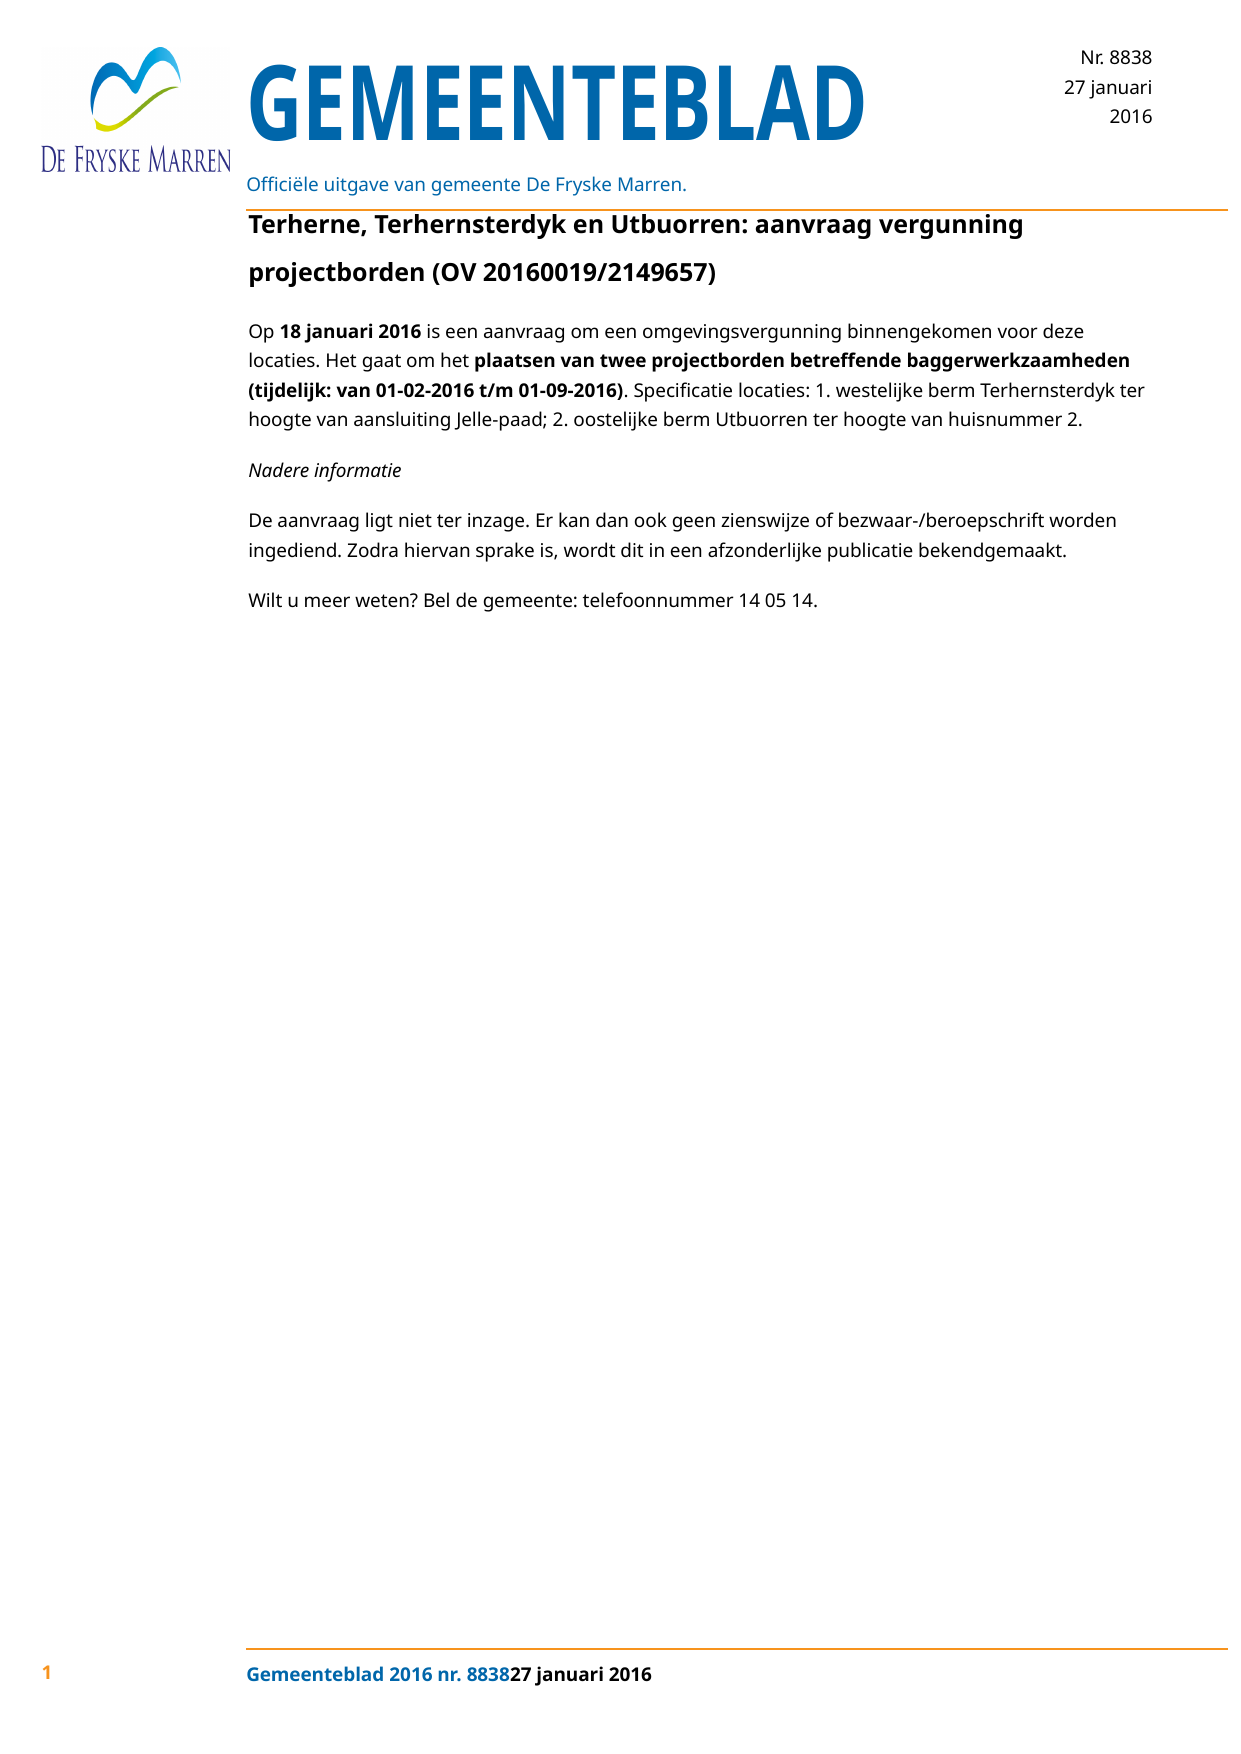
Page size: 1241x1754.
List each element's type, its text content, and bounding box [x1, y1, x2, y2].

text Op 18 januari 2016 is een aanvraag om een omgevingsvergunning binnengekomen voor deze locaties. Het gaat om het plaatsen van twee projectborden betreffende baggerwerkzaamheden (tijdelijk: van 01-02-2016 t/m 01-09-2016). Specificatie locaties: 1. westelijke berm Terhernsterdyk ter hoogte van aansluiting Jelle-paad; 2. oostelijke berm Utbuorren ter hoogte van huisnummer 2. [248, 318, 1152, 432]
text Terherne, Terhernsterdyk en Utbuorren: aanvraag vergunning projectborden (OV 20160019/2149657) [248, 211, 1152, 288]
text Wilt u meer weten? Bel de gemeente: telefoonnummer 14 05 14. [248, 587, 1152, 613]
picture [41, 47, 231, 172]
text De aanvraag ligt niet ter inzage. Er kan dan ook geen zienswijze of bezwaar-/beroepschrift worden ingediend. Zodra hiervan sprake is, wordt dit in een afzonderlijke publicatie bekendgemaakt. [248, 507, 1152, 563]
text Nadere informatie [248, 457, 1152, 483]
